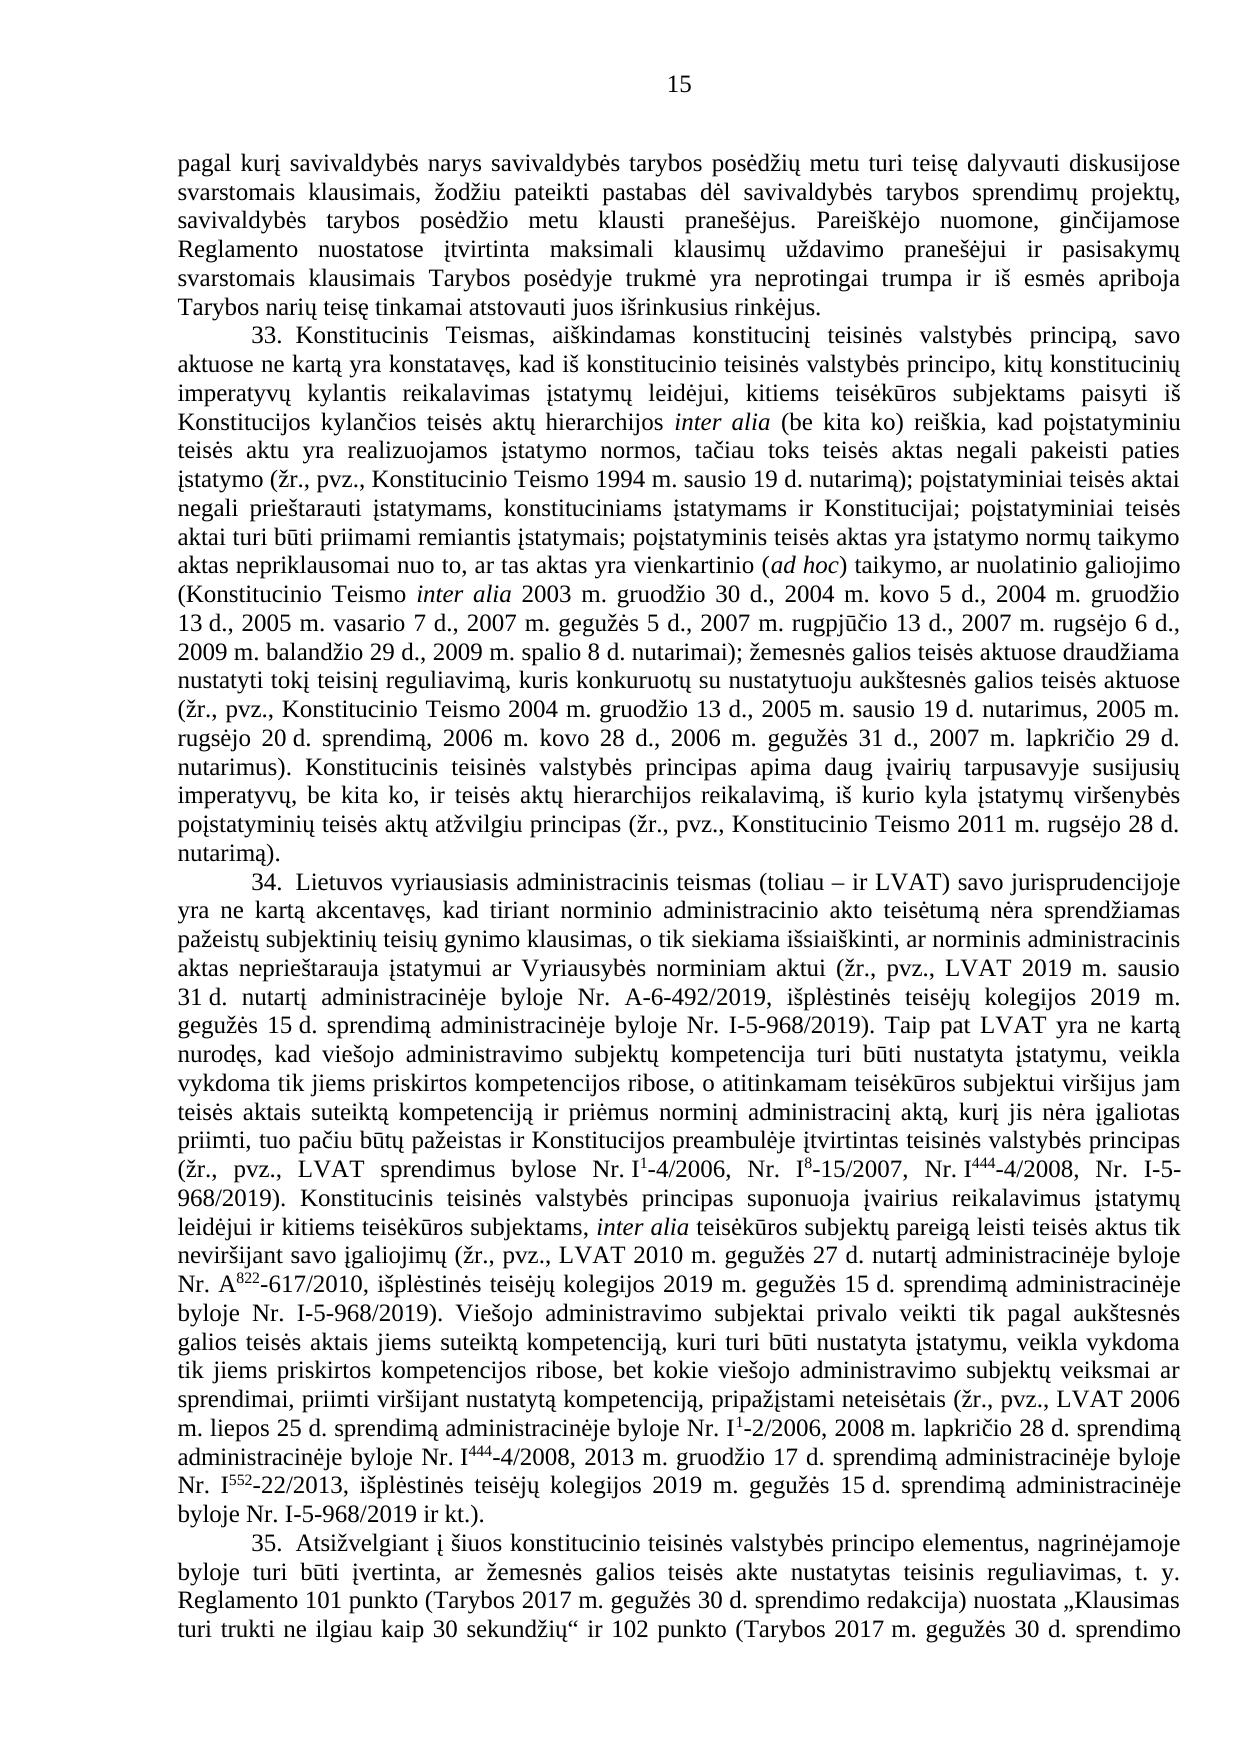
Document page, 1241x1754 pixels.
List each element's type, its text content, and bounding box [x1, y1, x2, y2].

text 33. Konstitucinis Teismas, aiškindamas konstitucinį teisinės valstybės principą, savo aktuose ne kartą yra konstatavęs, kad iš konstitucinio teisinės valstybės principo, kitų konstitucinių imperatyvų kylantis reikalavimas įstatymų leidėjui, kitiems teisėkūros subjektams paisyti iš Konstitucijos kylančios teisės aktų hierarchijos inter alia (be kita ko) reiškia, kad poįstatyminiu teisės aktu yra realizuojamos įstatymo normos, tačiau toks teisės aktas negali pakeisti paties įstatymo (žr., pvz., Konstitucinio Teismo 1994 m. sausio 19 d. nutarimą); poįstatyminiai teisės aktai negali prieštarauti įstatymams, konstituciniams įstatymams ir Konstitucijai; poįstatyminiai teisės aktai turi būti priimami remiantis įstatymais; poįstatyminis teisės aktas yra įstatymo normų taikymo aktas nepriklausomai nuo to, ar tas aktas yra vienkartinio (ad hoc) taikymo, ar nuolatinio galiojimo (Konstitucinio Teismo inter alia 2003 m. gruodžio 30 d., 2004 m. kovo 5 d., 2004 m. gruodžio 13 d., 2005 m. vasario 7 d., 2007 m. gegužės 5 d., 2007 m. rugpjūčio 13 d., 2007 m. rugsėjo 6 d., 2009 m. balandžio 29 d., 2009 m. spalio 8 d. nutarimai); žemesnės galios teisės aktuose draudžiama nustatyti tokį teisinį reguliavimą, kuris konkuruotų su nustatytuoju aukštesnės galios teisės aktuose (žr., pvz., Konstitucinio Teismo 2004 m. gruodžio 13 d., 2005 m. sausio 19 d. nutarimus, 2005 m. rugsėjo 20 d. sprendimą, 2006 m. kovo 28 d., 2006 m. gegužės 31 d., 2007 m. lapkričio 29 d. nutarimus). Konstitucinis teisinės valstybės principas apima daug įvairių tarpusavyje susijusių imperatyvų, be kita ko, ir teisės aktų hierarchijos reikalavimą, iš kurio kyla įstatymų viršenybės poįstatyminių teisės aktų atžvilgiu principas (žr., pvz., Konstitucinio Teismo 2011 m. rugsėjo 28 d. nutarimą). [177, 320, 1181, 867]
text 34. Lietuvos vyriausiasis administracinis teismas (toliau – ir LVAT) savo jurisprudencijoje yra ne kartą akcentavęs, kad tiriant norminio administracinio akto teisėtumą nėra sprendžiamas pažeistų subjektinių teisių gynimo klausimas, o tik siekiama išsiaiškinti, ar norminis administracinis aktas neprieštarauja įstatymui ar Vyriausybės norminiam aktui (žr., pvz., LVAT 2019 m. sausio 31 d. nutartį administracinėje byloje Nr. A-6-492/2019, išplėstinės teisėjų kolegijos 2019 m. gegužės 15 d. sprendimą administracinėje byloje Nr. I-5-968/2019). Taip pat LVAT yra ne kartą nurodęs, kad viešojo administravimo subjektų kompetencija turi būti nustatyta įstatymu, veikla vykdoma tik jiems priskirtos kompetencijos ribose, o atitinkamam teisėkūros subjektui viršijus jam teisės aktais suteiktą kompetenciją ir priėmus norminį administracinį aktą, kurį jis nėra įgaliotas priimti, tuo pačiu būtų pažeistas ir Konstitucijos preambulėje įtvirtintas teisinės valstybės principas (žr., pvz., LVAT sprendimus bylose Nr. I1-4/2006, Nr. I8-15/2007, Nr. I444-4/2008, Nr. I-5-968/2019). Konstitucinis teisinės valstybės principas suponuoja įvairius reikalavimus įstatymų leidėjui ir kitiems teisėkūros subjektams, inter alia teisėkūros subjektų pareigą leisti teisės aktus tik neviršijant savo įgaliojimų (žr., pvz., LVAT 2010 m. gegužės 27 d. nutartį administracinėje byloje Nr. A822-617/2010, išplėstinės teisėjų kolegijos 2019 m. gegužės 15 d. sprendimą administracinėje byloje Nr. I-5-968/2019). Viešojo administravimo subjektai privalo veikti tik pagal aukštesnės galios teisės aktais jiems suteiktą kompetenciją, kuri turi būti nustatyta įstatymu, veikla vykdoma tik jiems priskirtos kompetencijos ribose, bet kokie viešojo administravimo subjektų veiksmai ar sprendimai, priimti viršijant nustatytą kompetenciją, pripažįstami neteisėtais (žr., pvz., LVAT 2006 m. liepos 25 d. sprendimą administracinėje byloje Nr. I1-2/2006, 2008 m. lapkričio 28 d. sprendimą administracinėje byloje Nr. I444-4/2008, 2013 m. gruodžio 17 d. sprendimą administracinėje byloje Nr. I552-22/2013, išplėstinės teisėjų kolegijos 2019 m. gegužės 15 d. sprendimą administracinėje byloje Nr. I-5-968/2019 ir kt.). [177, 867, 1181, 1528]
text 35. Atsižvelgiant į šiuos konstitucinio teisinės valstybės principo elementus, nagrinėjamoje byloje turi būti įvertinta, ar žemesnės galios teisės akte nustatytas teisinis reguliavimas, t. y. Reglamento 101 punkto (Tarybos 2017 m. gegužės 30 d. sprendimo redakcija) nuostata „Klausimas turi trukti ne ilgiau kaip 30 sekundžių“ ir 102 punkto (Tarybos 2017 m. gegužės 30 d. sprendimo [177, 1528, 1181, 1643]
text pagal kurį savivaldybės narys savivaldybės tarybos posėdžių metu turi teisę dalyvauti diskusijose svarstomais klausimais, žodžiu pateikti pastabas dėl savivaldybės tarybos sprendimų projektų, savivaldybės tarybos posėdžio metu klausti pranešėjus. Pareiškėjo nuomone, ginčijamose Reglamento nuostatose įtvirtinta maksimali klausimų uždavimo pranešėjui ir pasisakymų svarstomais klausimais Tarybos posėdyje trukmė yra neprotingai trumpa ir iš esmės apriboja Tarybos narių teisę tinkamai atstovauti juos išrinkusius rinkėjus. [177, 148, 1181, 320]
